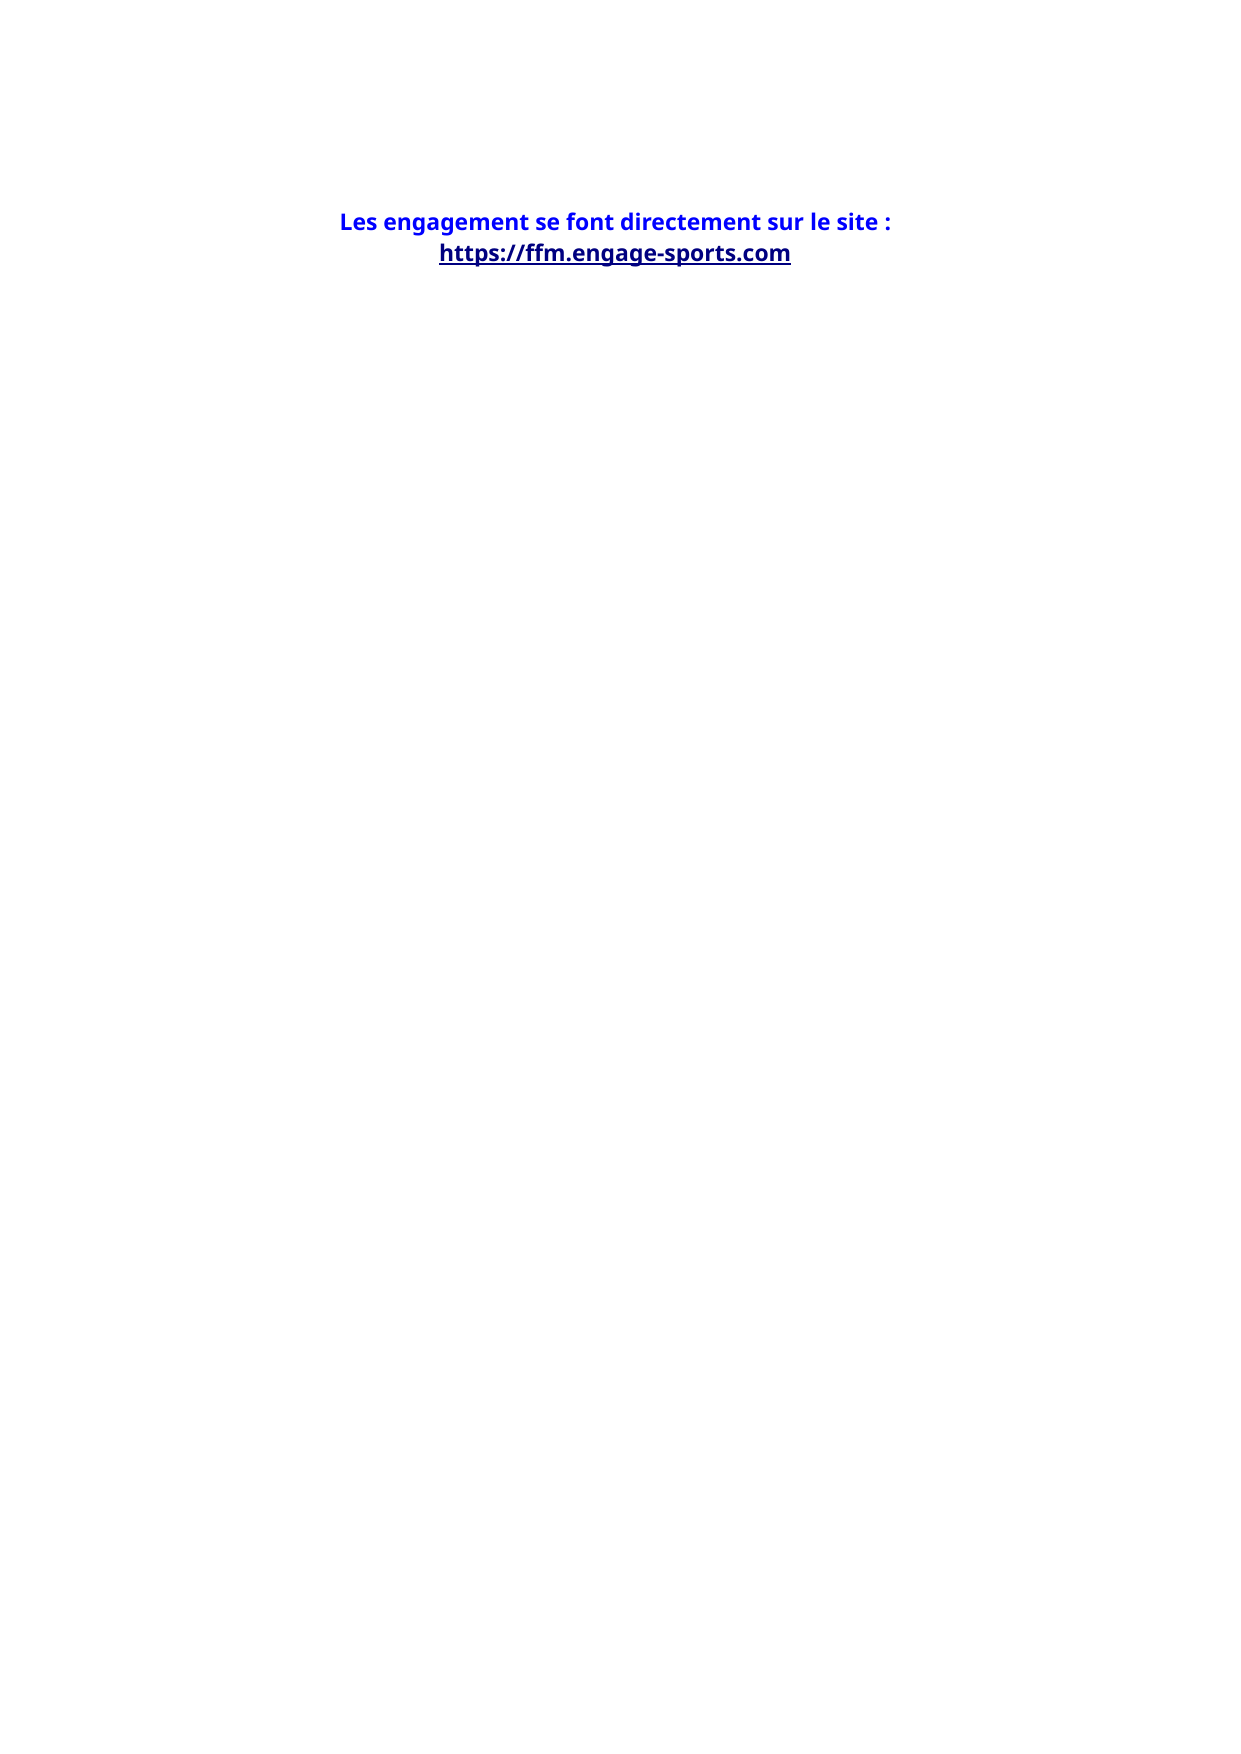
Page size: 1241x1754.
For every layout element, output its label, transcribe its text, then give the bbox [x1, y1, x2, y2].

text Les engagement se font directement sur le site : [118, 206, 1112, 237]
text https://ffm.engage-sports.com [118, 237, 1112, 268]
